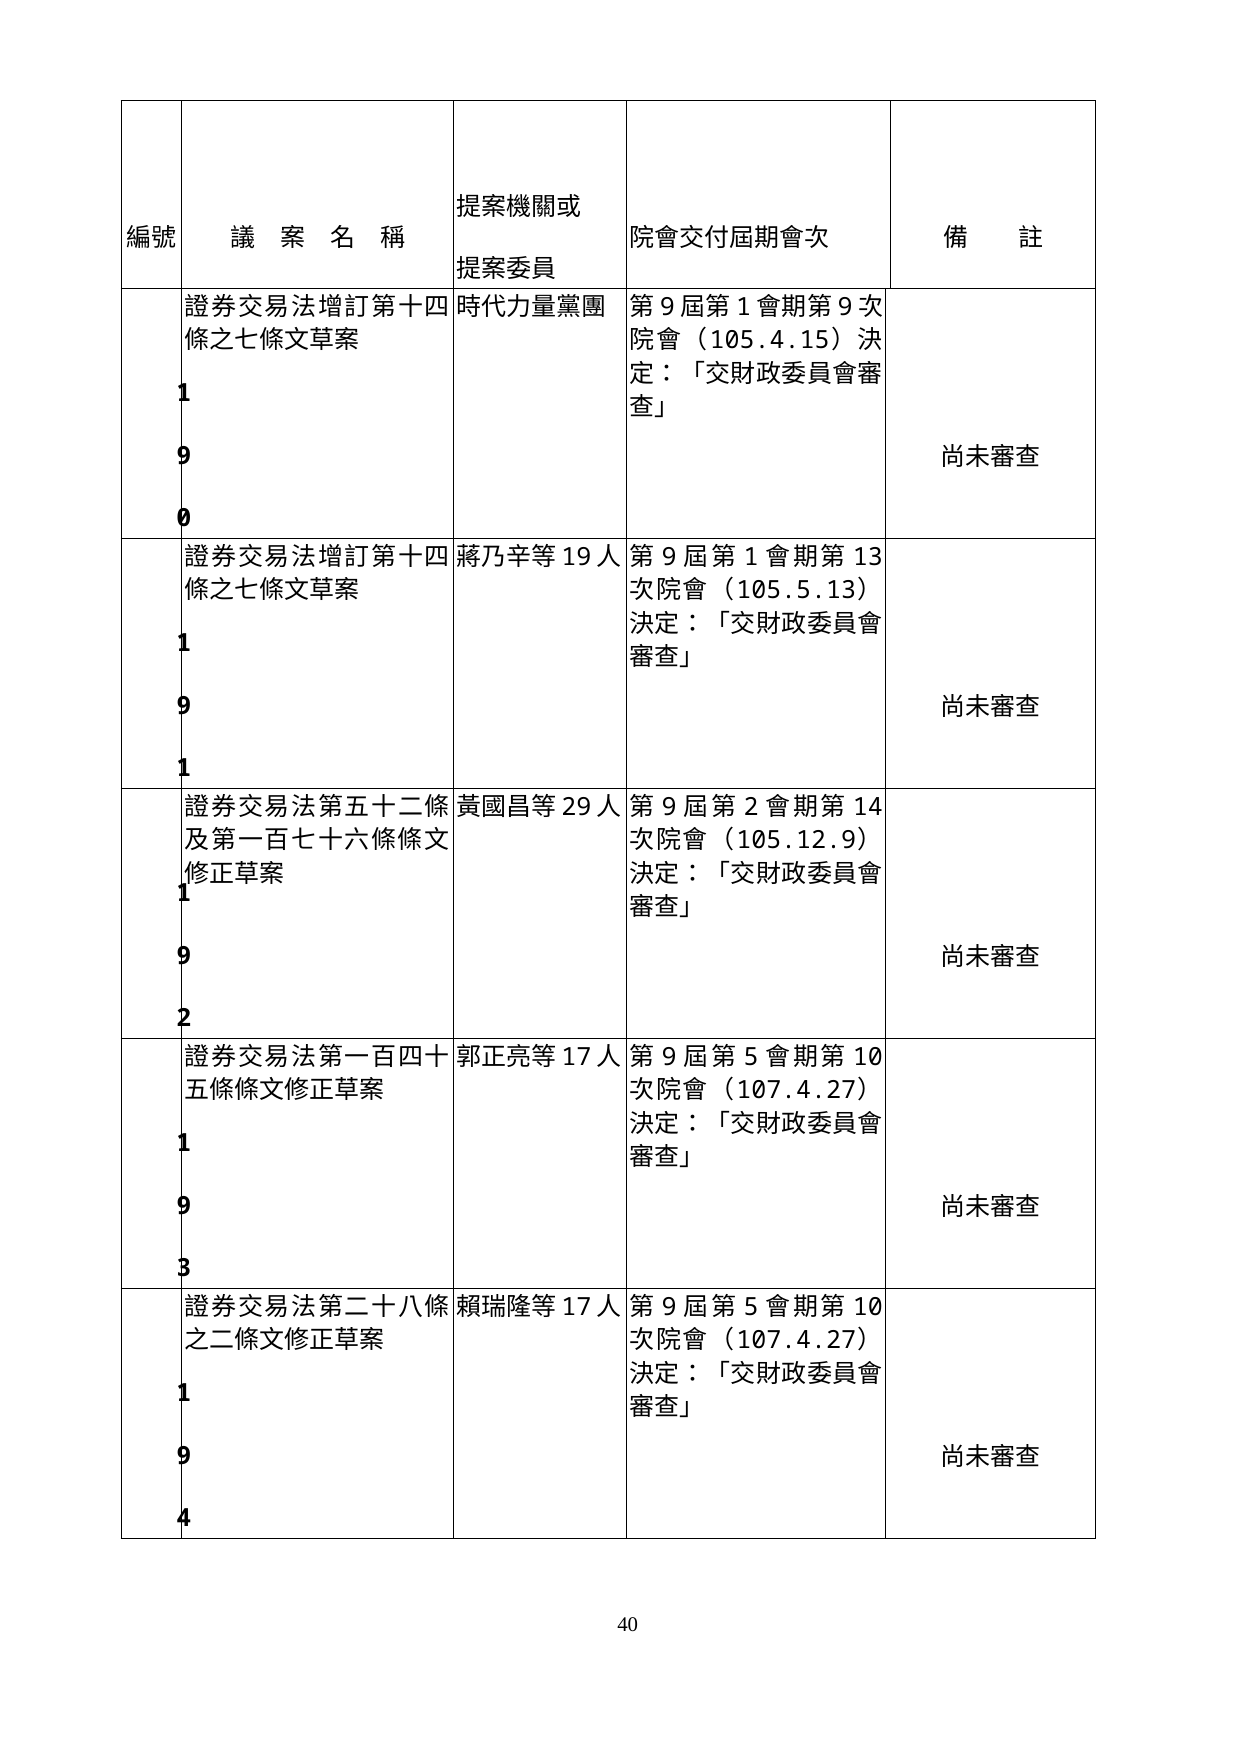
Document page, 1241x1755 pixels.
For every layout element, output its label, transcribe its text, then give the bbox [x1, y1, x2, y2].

table_cell [122, 1039, 181, 1288]
table_cell 第9屆第5會期第10次院會（107.4.27）決定：「交財政委員會審查」 [627, 1039, 885, 1288]
table_cell 證券交易法增訂第十四條之七條文草案 [182, 289, 453, 538]
table_cell [122, 289, 181, 538]
table_cell [122, 789, 181, 1038]
table_cell 證券交易法第五十二條及第一百七十六條條文修正草案 [182, 789, 453, 1038]
table_cell 第9屆第1會期第13次院會（105.5.13）決定：「交財政委員會審查」 [627, 539, 885, 788]
table_cell 證券交易法增訂第十四條之七條文草案 [182, 539, 453, 788]
table_cell 證券交易法第一百四十五條條文修正草案 [182, 1039, 453, 1288]
table_cell [122, 539, 181, 788]
table_cell 尚未審查 [886, 1039, 1095, 1288]
table_header 議 案 名 稱 [182, 101, 453, 288]
table_header 備 註 [891, 101, 1095, 288]
table_cell 證券交易法第二十八條之二條文修正草案 [182, 1289, 453, 1538]
table_cell 尚未審查 [886, 1289, 1095, 1538]
table_cell 第9屆第1會期第9次院會（105.4.15）決定：「交財政委員會審查」 [627, 289, 885, 538]
table_cell 尚未審查 [886, 289, 1095, 538]
table_header 編號 [122, 101, 181, 288]
table_cell 尚未審查 [886, 789, 1095, 1038]
table_cell 黃國昌等29人 [454, 789, 626, 1038]
table_cell 賴瑞隆等17人 [454, 1289, 626, 1538]
table_cell 郭正亮等17人 [454, 1039, 626, 1288]
table_cell 時代力量黨團 [454, 289, 626, 538]
table_cell 蔣乃辛等19人 [454, 539, 626, 788]
table_cell 第9屆第5會期第10次院會（107.4.27）決定：「交財政委員會審查」 [627, 1289, 885, 1538]
table_header 院會交付屆期會次 [627, 101, 890, 288]
table_header 提案機關或 提案委員 [454, 101, 626, 288]
table_cell [122, 1289, 181, 1538]
table_cell 第9屆第2會期第14次院會（105.12.9）決定：「交財政委員會審查」 [627, 789, 885, 1038]
table_cell 尚未審查 [886, 539, 1095, 788]
